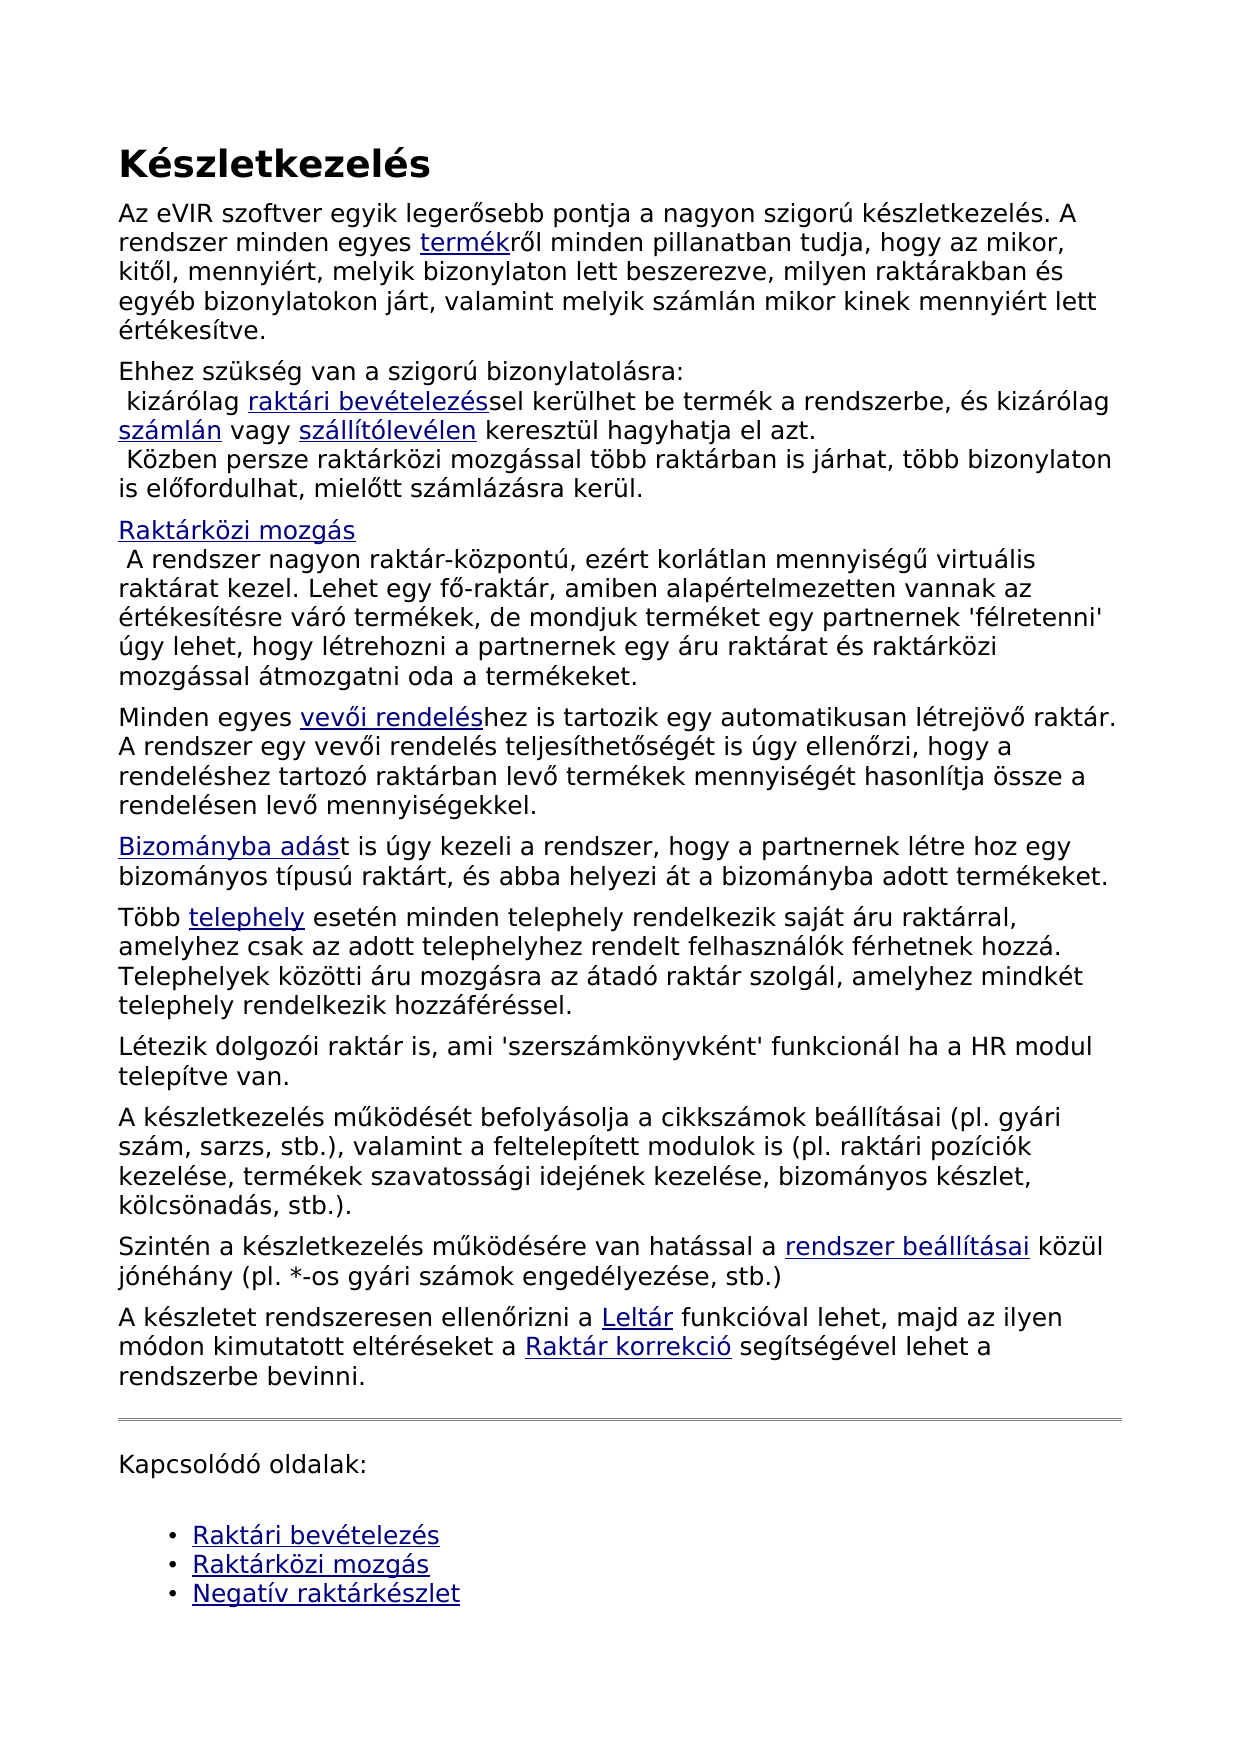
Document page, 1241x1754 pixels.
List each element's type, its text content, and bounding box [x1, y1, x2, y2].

list Negatív raktárkészlet [177, 1579, 1122, 1608]
text Bizományba adást is úgy kezeli a rendszer, hogy a partnernek létre hoz egy bizományos típusú raktárt, és abba helyezi át a bizományba adott termékeket. [118, 833, 1122, 891]
text A készletet rendszeresen ellenőrizni a Leltár funkcióval lehet, majd az ilyen módon kimutatott eltéréseket a Raktár korrekció segítségével lehet a rendszerbe bevinni. [118, 1303, 1122, 1391]
list Raktárközi mozgás [177, 1550, 1122, 1579]
text Kapcsolódó oldalak: [118, 1450, 1122, 1479]
text Létezik dolgozói raktár is, ami 'szerszámkönyvként' funkcionál ha a HR modul telepítve van. [118, 1033, 1122, 1091]
list Raktári bevételezés [177, 1521, 1122, 1550]
text Szintén a készletkezelés működésére van hatással a rendszer beállításai közül jónéhány (pl. *-os gyári számok engedélyezése, stb.) [118, 1233, 1122, 1291]
text Minden egyes vevői rendeléshez is tartozik egy automatikusan létrejövő raktár. A rendszer egy vevői rendelés teljesíthetőségét is úgy ellenőrzi, hogy a rendeléshez tartozó raktárban levő termékek mennyiségét hasonlítja össze a rendelésen levő mennyiségekkel. [118, 703, 1122, 820]
text Ehhez szükség van a szigorú bizonylatolásra: kizárólag raktári bevételezéssel kerülhet be termék a rendszerbe, és kizárólag számlán vagy szállítólevélen keresztül hagyhatja el azt. Közben persze raktárközi mozgással több raktárban is járhat, több bizonylaton is előfordulhat, mielőtt számlázásra kerül. [118, 358, 1122, 503]
text Raktárközi mozgás A rendszer nagyon raktár-központú, ezért korlátlan mennyiségű virtuális raktárat kezel. Lehet egy fő-raktár, amiben alapértelmezetten vannak az értékesítésre váró termékek, de mondjuk terméket egy partnernek 'félretenni' úgy lehet, hogy létrehozni a partnernek egy áru raktárat és raktárközi mozgással átmozgatni oda a termékeket. [118, 516, 1122, 691]
text A készletkezelés működését befolyásolja a cikkszámok beállításai (pl. gyári szám, sarzs, stb.), valamint a feltelepített modulok is (pl. raktári pozíciók kezelése, termékek szavatossági idejének kezelése, bizományos készlet, kölcsönadás, stb.). [118, 1103, 1122, 1220]
text Több telephely esetén minden telephely rendelkezik saját áru raktárral, amelyhez csak az adott telephelyhez rendelt felhasználók férhetnek hozzá. Telephelyek közötti áru mozgásra az átadó raktár szolgál, amelyhez mindkét telephely rendelkezik hozzáféréssel. [118, 903, 1122, 1020]
subtitle Készletkezelés [118, 143, 1122, 187]
text Az eVIR szoftver egyik legerősebb pontja a nagyon szigorú készletkezelés. A rendszer minden egyes termékről minden pillanatban tudja, hogy az mikor, kitől, mennyiért, melyik bizonylaton lett beszerezve, milyen raktárakban és egyéb bizonylatokon járt, valamint melyik számlán mikor kinek mennyiért lett értékesítve. [118, 199, 1122, 345]
